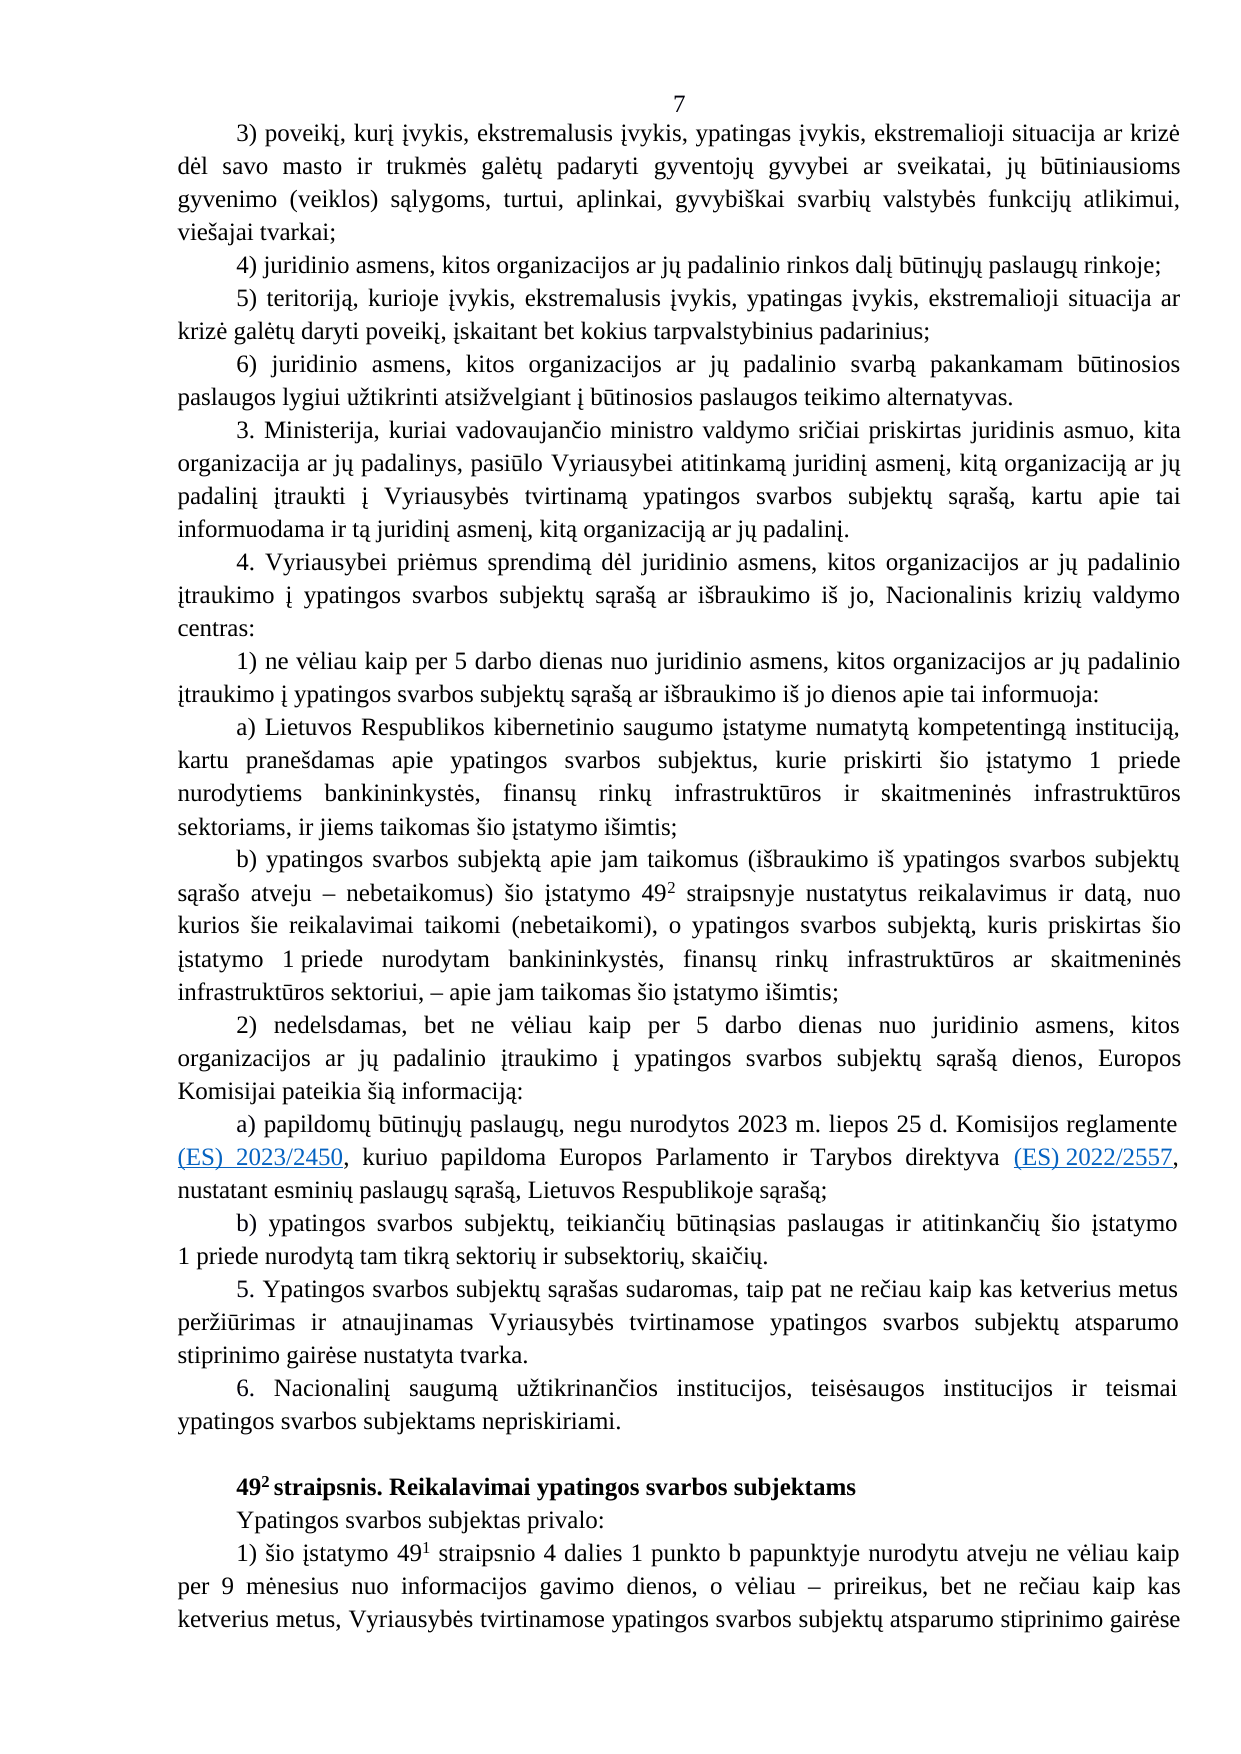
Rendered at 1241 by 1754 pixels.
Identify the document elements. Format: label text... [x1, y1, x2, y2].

text Ypatingos svarbos subjektas privalo: [236, 1505, 1181, 1534]
text 3) poveikį, kurį įvykis, ekstremalusis įvykis, ypatingas įvykis, ekstremalioji situacija ar krizė dėl savo masto ir trukmės galėtų padaryti gyventojų gyvybei ar sveikatai, jų būtiniausioms gyvenimo (veiklos) sąlygoms, turtui, aplinkai, gyvybiškai svarbių valstybės funkcijų atlikimui, viešajai tvarkai; [177, 118, 1181, 246]
text 3. Ministerija, kuriai vadovaujančio ministro valdymo sričiai priskirtas juridinis asmuo, kita organizacija ar jų padalinys, pasiūlo Vyriausybei atitinkamą juridinį asmenį, kitą organizaciją ar jų padalinį įtraukti į Vyriausybės tvirtinamą ypatingos svarbos subjektų sąrašą, kartu apie tai informuodama ir tą juridinį asmenį, kitą organizaciją ar jų padalinį. [177, 415, 1181, 543]
text 6) juridinio asmens, kitos organizacijos ar jų padalinio svarbą pakankamam būtinosios paslaugos lygiui užtikrinti atsižvelgiant į būtinosios paslaugos teikimo alternatyvas. [177, 349, 1181, 411]
text a) Lietuvos Respublikos kibernetinio saugumo įstatyme numatytą kompetentingą instituciją, kartu pranešdamas apie ypatingos svarbos subjektus, kurie priskirti šio įstatymo 1 priede nurodytiems bankininkystės, finansų rinkų infrastruktūros ir skaitmeninės infrastruktūros sektoriams, ir jiems taikomas šio įstatymo išimtis; [177, 712, 1181, 840]
text 5) teritoriją, kurioje įvykis, ekstremalusis įvykis, ypatingas įvykis, ekstremalioji situacija ar krizė galėtų daryti poveikį, įskaitant bet kokius tarpvalstybinius padarinius; [177, 283, 1181, 345]
text 4) juridinio asmens, kitos organizacijos ar jų padalinio rinkos dalį būtinųjų paslaugų rinkoje; [177, 250, 1181, 279]
text 4. Vyriausybei priėmus sprendimą dėl juridinio asmens, kitos organizacijos ar jų padalinio įtraukimo į ypatingos svarbos subjektų sąrašą ar išbraukimo iš jo, Nacionalinis krizių valdymo centras: [177, 547, 1181, 642]
text 492 straipsnis. Reikalavimai ypatingos svarbos subjektams [177, 1472, 1181, 1501]
text 1) šio įstatymo 491 straipsnio 4 dalies 1 punkto b papunktyje nurodytu atveju ne vėliau kaip per 9 mėnesius nuo informacijos gavimo dienos, o vėliau – prireikus, bet ne rečiau kaip kas ketverius metus, Vyriausybės tvirtinamose ypatingos svarbos subjektų atsparumo stiprinimo gairėse [177, 1538, 1181, 1633]
text b) ypatingos svarbos subjektą apie jam taikomus (išbraukimo iš ypatingos svarbos subjektų sąrašo atveju – nebetaikomus) šio įstatymo 492 straipsnyje nustatytus reikalavimus ir datą, nuo kurios šie reikalavimai taikomi (nebetaikomi), o ypatingos svarbos subjektą, kuris priskirtas šio įstatymo 1 priede nurodytam bankininkystės, finansų rinkų infrastruktūros ar skaitmeninės infrastruktūros sektoriui, – apie jam taikomas šio įstatymo išimtis; [177, 844, 1181, 1005]
text 1) ne vėliau kaip per 5 darbo dienas nuo juridinio asmens, kitos organizacijos ar jų padalinio įtraukimo į ypatingos svarbos subjektų sąrašą ar išbraukimo iš jo dienos apie tai informuoja: [177, 646, 1181, 708]
table_header a) papildomų būtinųjų paslaugų, negu nurodytos 2023 m. liepos 25 d. Komisijos reglamente (ES) 2023/2450, kuriuo papildoma Europos Parlamento ir Tarybos direktyva (ES) 2022/2557, nustatant esminių paslaugų sąrašą, Lietuvos Respublikoje sąrašą; b) ypatingos svarbos subjektų, teikiančių būtinąsias paslaugas ir atitinkančių šio įstatymo 1 priede nurodytą tam tikrą sektorių ir subsektorių, skaičių. 5. Ypatingos svarbos subjektų sąrašas sudaromas, taip pat ne rečiau kaip kas ketverius metus peržiūrimas ir atnaujinamas Vyriausybės tvirtinamose ypatingos svarbos subjektų atsparumo stiprinimo gairėse nustatyta tvarka. 6. Nacionalinį saugumą užtikrinančios institucijos, teisėsaugos institucijos ir teismai ypatingos svarbos subjektams nepriskiriami. [177, 1109, 1179, 1439]
text 2) nedelsdamas, bet ne vėliau kaip per 5 darbo dienas nuo juridinio asmens, kitos organizacijos ar jų padalinio įtraukimo į ypatingos svarbos subjektų sąrašą dienos, Europos Komisijai pateikia šią informaciją: [177, 1010, 1181, 1104]
